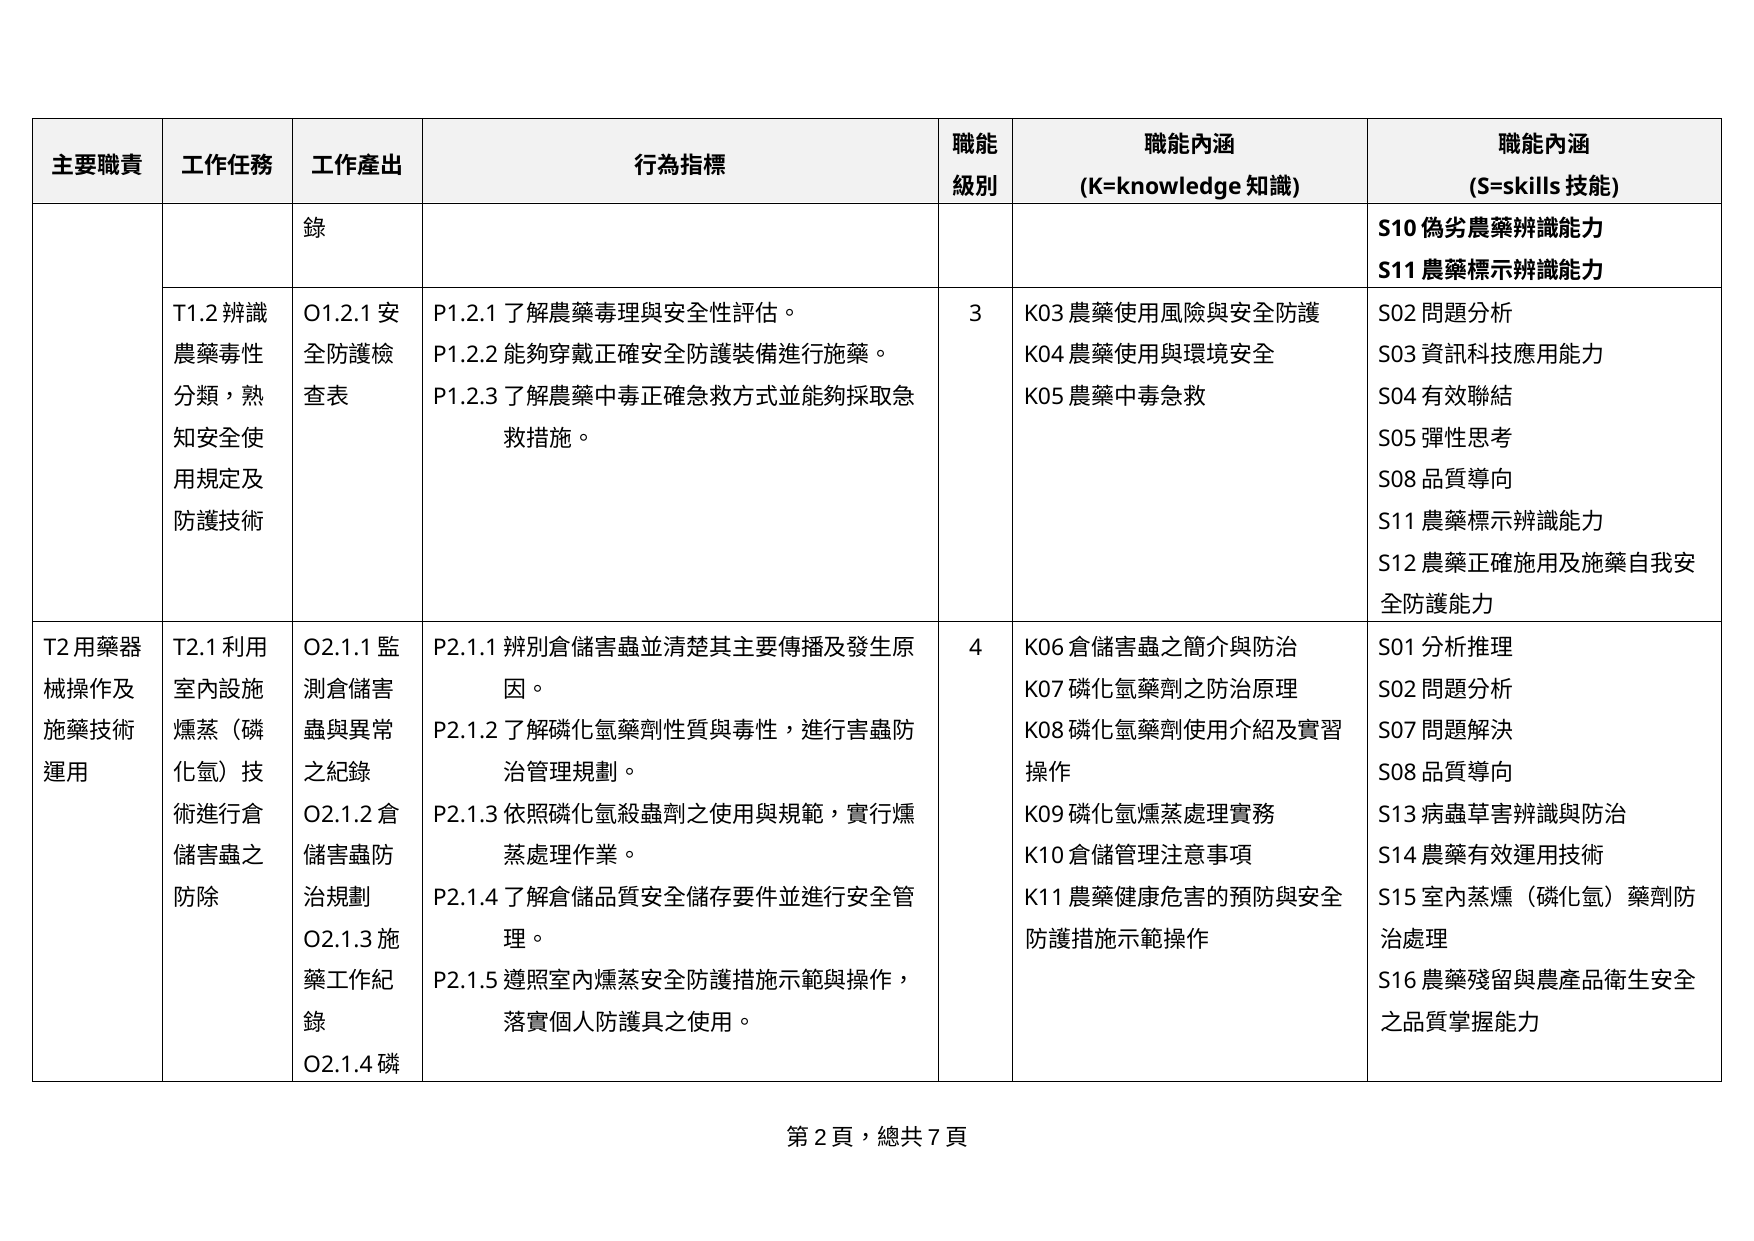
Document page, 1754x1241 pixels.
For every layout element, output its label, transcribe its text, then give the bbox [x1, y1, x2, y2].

table_cell P2.1.1辨別倉儲害蟲並清楚其主要傳播及發生原因。 P2.1.2了解磷化氫藥劑性質與毒性，進行害蟲防治管理規劃。 P2.1.3依照磷化氫殺蟲劑之使用與規範，實行燻蒸處理作業。 P2.1.4了解倉儲品質安全儲存要件並進行安全管理。 P2.1.5遵照室內燻蒸安全防護措施示範與操作，落實個人防護具之使用。 [423, 622, 938, 1081]
table_cell O2.1.1監測倉儲害蟲與異常之紀錄 O2.1.2倉儲害蟲防治規劃 O2.1.3施藥工作紀錄 O2.1.4磷 [293, 622, 422, 1081]
table_header 職能內涵 (K=knowledge知識) [1013, 119, 1367, 202]
table_header 工作產出 [293, 119, 422, 202]
table_cell T2.1利用室內設施燻蒸（磷化氫）技術進行倉儲害蟲之防除 [163, 622, 292, 1081]
table_cell [423, 204, 938, 287]
table_cell [163, 204, 292, 287]
table_cell P1.2.1了解農藥毒理與安全性評估。 P1.2.2能夠穿戴正確安全防護裝備進行施藥。 P1.2.3了解農藥中毒正確急救方式並能夠採取急救措施。 [423, 288, 938, 621]
table_cell T1.2辨識農藥毒性分類，熟知安全使用規定及防護技術 [163, 288, 292, 621]
table_cell [33, 204, 162, 621]
table_cell 4 [939, 622, 1012, 1081]
table_cell K06倉儲害蟲之簡介與防治 K07磷化氫藥劑之防治原理 K08磷化氫藥劑使用介紹及實習操作 K09磷化氫燻蒸處理實務 K10倉儲管理注意事項 K11農藥健康危害的預防與安全防護措施示範操作 [1013, 622, 1367, 1081]
table_header 工作任務 [163, 119, 292, 202]
table_cell 3 [939, 288, 1012, 621]
table_cell S10偽劣農藥辨識能力 S11農藥標示辨識能力 [1368, 204, 1721, 287]
table_cell 錄 [293, 204, 422, 287]
table_header 行為指標 [423, 119, 938, 202]
table_cell S02問題分析 S03資訊科技應用能力 S04有效聯結 S05彈性思考 S08品質導向 S11農藥標示辨識能力 S12農藥正確施用及施藥自我安全防護能力 [1368, 288, 1721, 621]
table_header 職能級別 [939, 119, 1012, 202]
table_cell O1.2.1安全防護檢查表 [293, 288, 422, 621]
table_cell S01分析推理 S02問題分析 S07問題解決 S08品質導向 S13病蟲草害辨識與防治 S14農藥有效運用技術 S15室內蒸燻（磷化氫）藥劑防治處理 S16農藥殘留與農產品衛生安全之品質掌握能力 [1368, 622, 1721, 1081]
table_cell T2用藥器械操作及施藥技術運用 [33, 622, 162, 1081]
table_cell [1013, 204, 1367, 287]
table_cell [939, 204, 1012, 287]
table_header 職能內涵 (S=skills技能) [1368, 119, 1721, 202]
table_cell K03農藥使用風險與安全防護 K04農藥使用與環境安全 K05農藥中毒急救 [1013, 288, 1367, 621]
table_header 主要職責 [33, 119, 162, 202]
